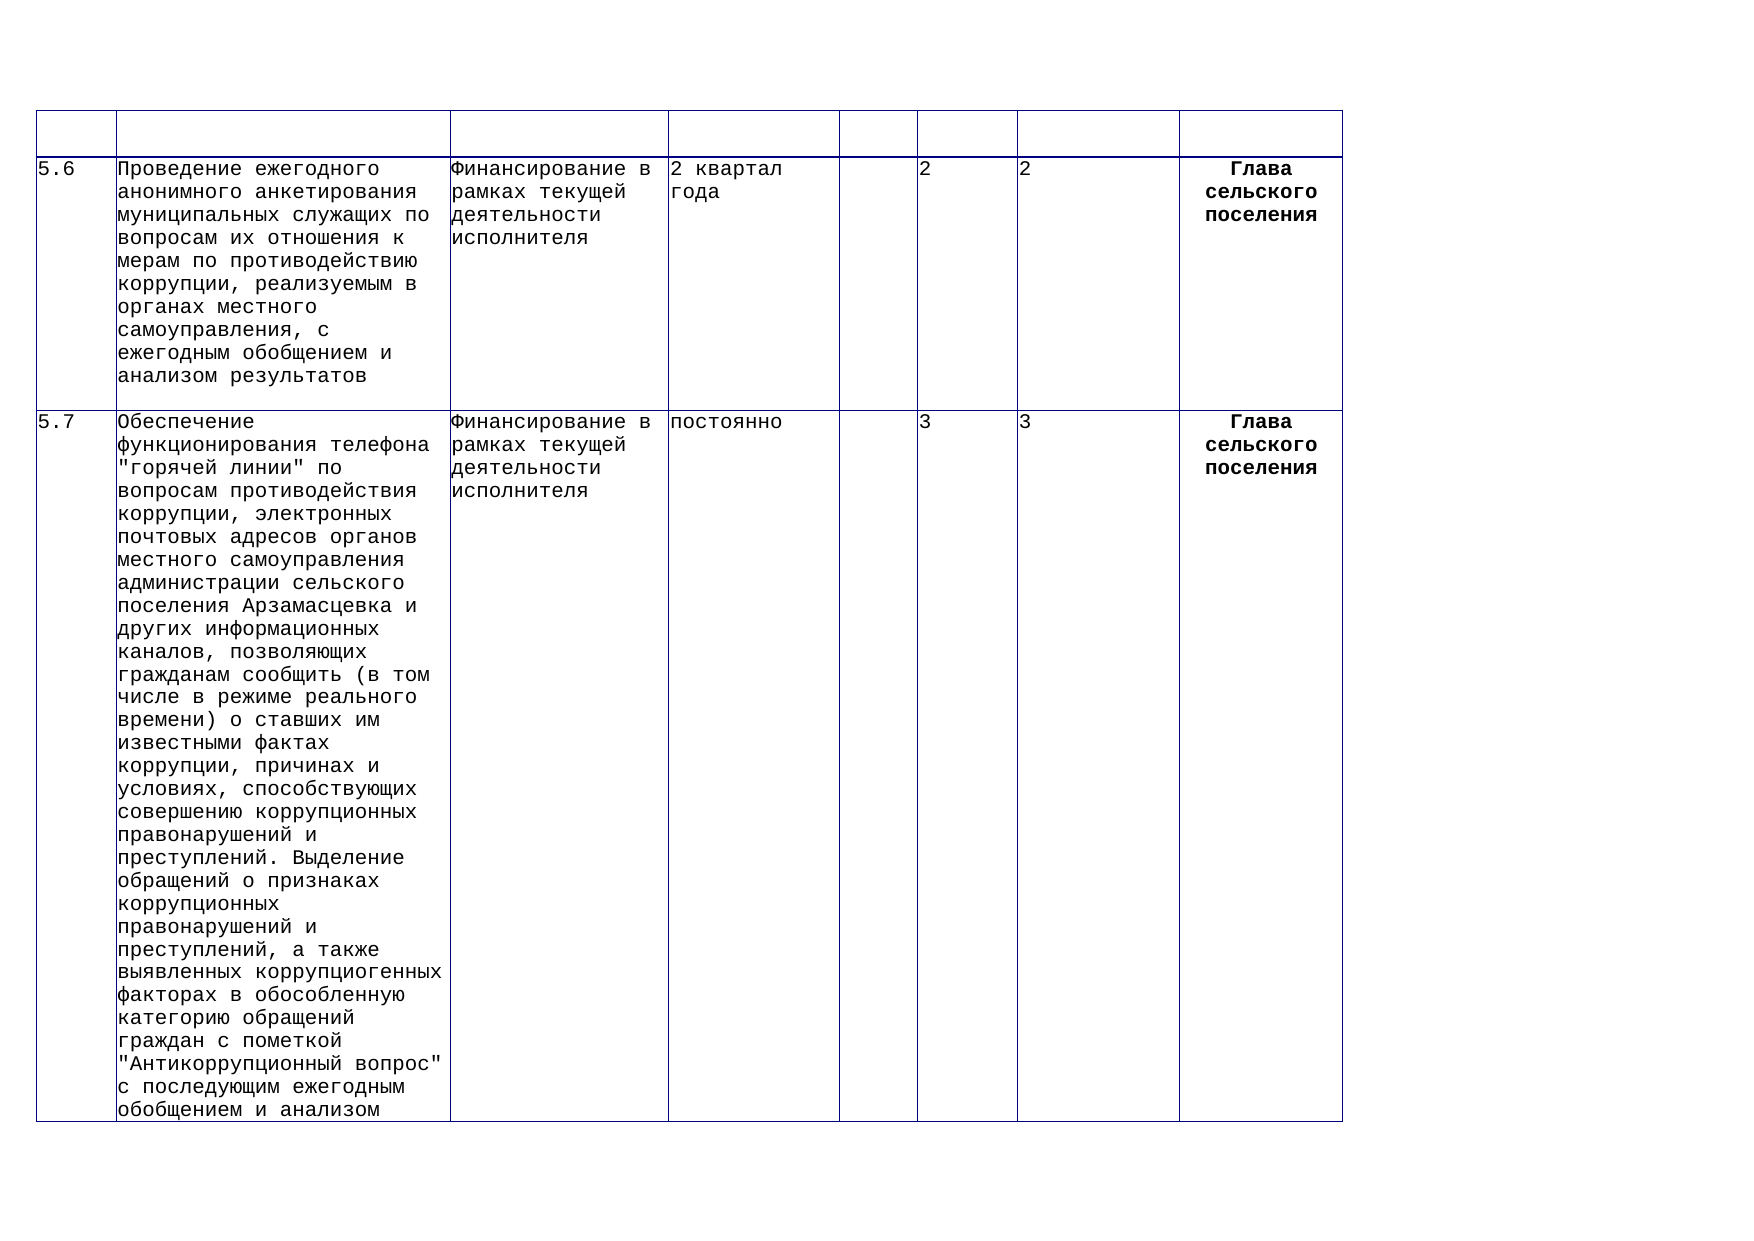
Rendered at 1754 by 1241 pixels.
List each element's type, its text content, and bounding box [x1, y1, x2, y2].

table_cell постоянно [669, 411, 839, 1121]
table_cell 5.7 [37, 411, 116, 1121]
table_cell 3 [1018, 411, 1179, 1121]
table_cell [840, 111, 917, 156]
table_cell [117, 111, 450, 156]
table_cell [37, 111, 116, 156]
table_cell Финансирование в рамках текущей деятельности исполнителя [451, 411, 668, 1121]
table_cell Проведение ежегодного анонимного анкетирования муниципальных служащих по вопросам их отношения к мерам по противодействию коррупции, реализуемым в органах местного самоуправления, с ежегодным обобщением и анализом результатов [117, 158, 450, 409]
table_cell [918, 111, 1017, 156]
table_cell Глава сельского поселения [1180, 158, 1342, 409]
table_cell 3 [918, 411, 1017, 1121]
table_cell [840, 158, 917, 409]
table_cell Обеспечение функционирования телефона "горячей линии" по вопросам противодействия коррупции, электронных почтовых адресов органов местного самоуправления администрации сельского поселения Арзамасцевка и других информационных каналов, позволяющих гражданам сообщить (в том числе в режиме реального времени) о ставших им известными фактах коррупции, причинах и условиях, способствующих совершению коррупционных правонарушений и преступлений. Выделение обращений о признаках коррупционных правонарушений и преступлений, а также выявленных коррупциогенных факторах в обособленную категорию обращений граждан с пометкой "Антикоррупционный вопрос" с последующим ежегодным обобщением и анализом [117, 411, 450, 1121]
table_cell [840, 411, 917, 1121]
table_cell [451, 111, 668, 156]
table_cell [1018, 111, 1179, 156]
table_cell Финансирование в рамках текущей деятельности исполнителя [451, 158, 668, 409]
table_cell 2 [1018, 158, 1179, 409]
table_cell 2 квартал года [669, 158, 839, 409]
table_cell 5.6 [37, 158, 116, 409]
table_cell 2 [918, 158, 1017, 409]
table_cell [669, 111, 839, 156]
table_cell [1180, 111, 1342, 156]
table_cell Глава сельского поселения [1180, 411, 1342, 1121]
